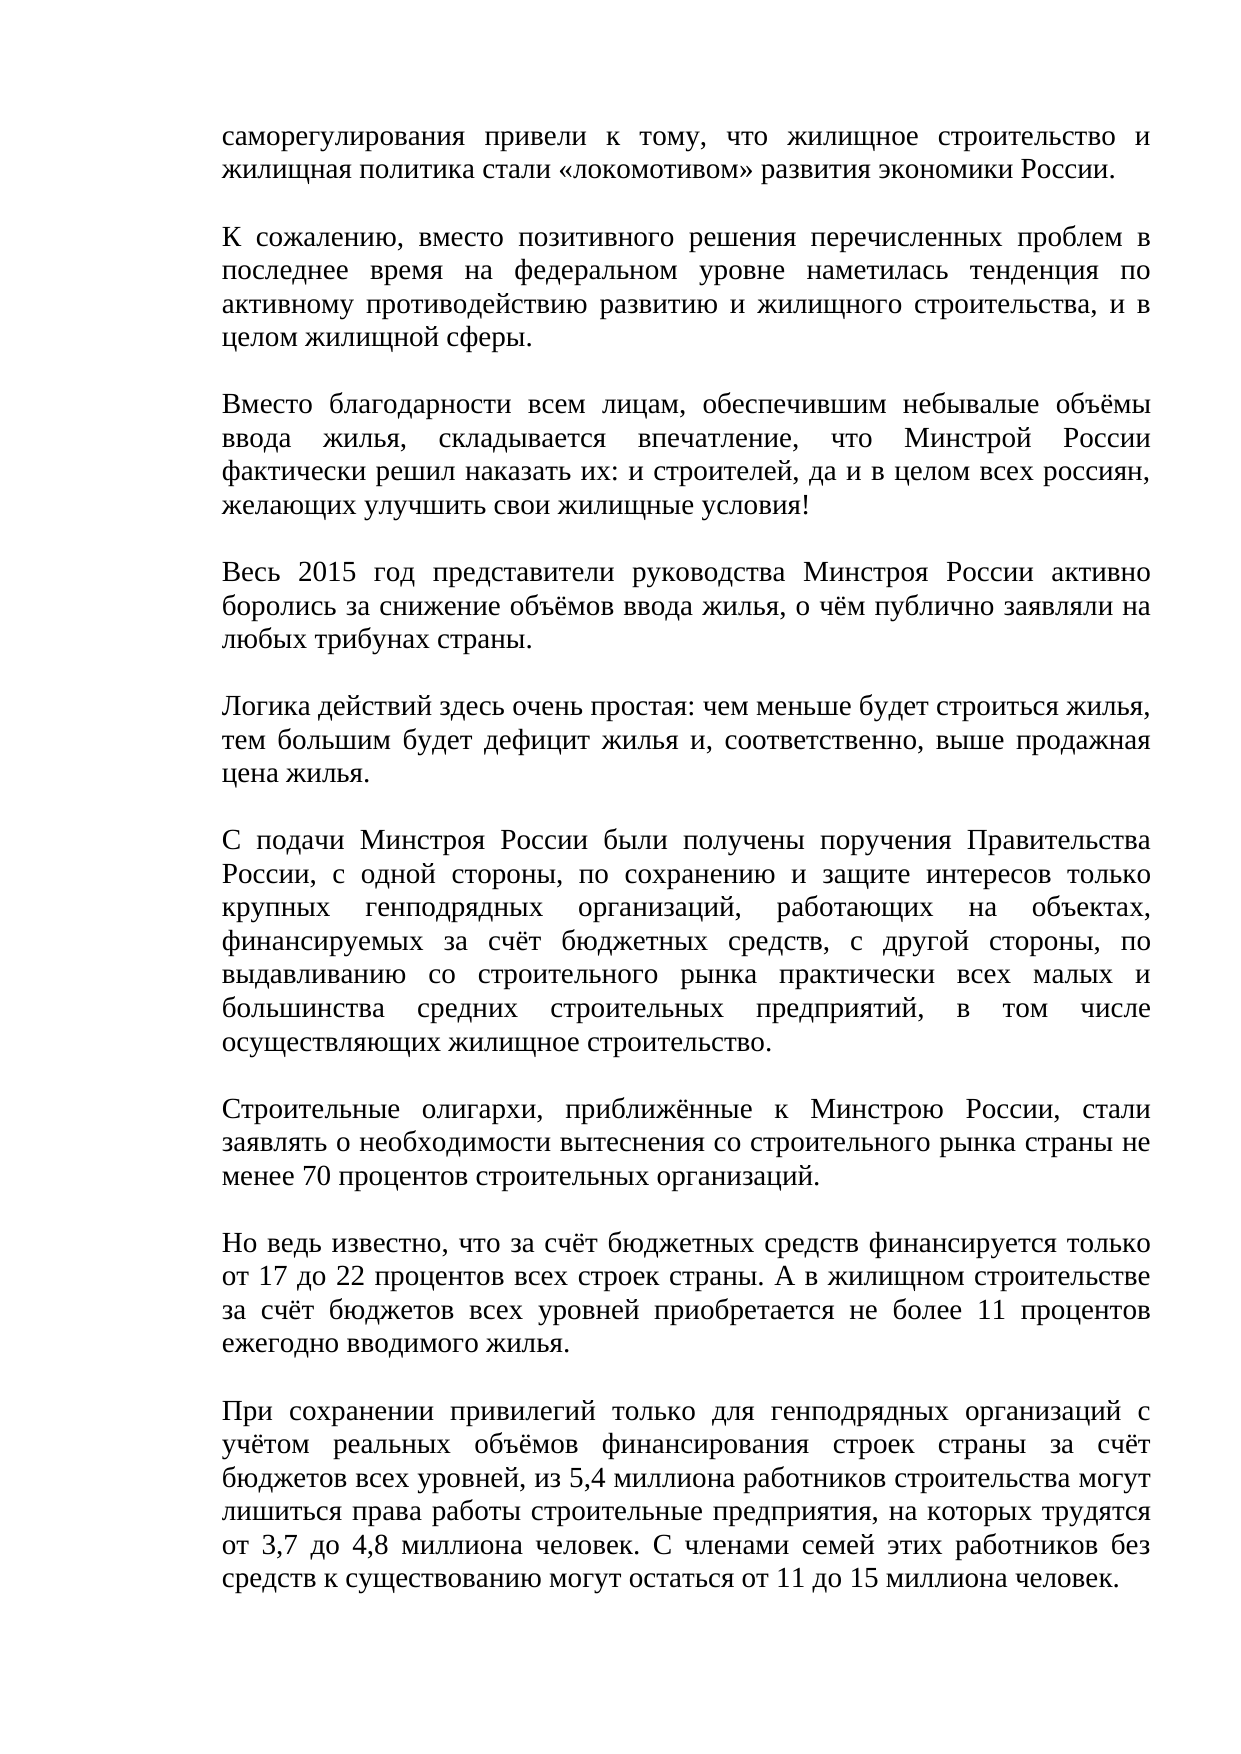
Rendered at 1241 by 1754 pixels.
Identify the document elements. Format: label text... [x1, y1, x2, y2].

text саморегулирования привели к тому, что жилищное строительство и жилищная политика стали «локомотивом» развития экономики России. [222, 118, 1152, 185]
text Весь 2015 год представители руководства Минстроя России активно боролись за снижение объёмов ввода жилья, о чём публично заявляли на любых трибунах страны. [222, 554, 1152, 655]
text Логика действий здесь очень простая: чем меньше будет строиться жилья, тем большим будет дефицит жилья и, соответственно, выше продажная цена жилья. [222, 688, 1152, 789]
text При сохранении привилегий только для генподрядных организаций с учётом реальных объёмов финансирования строек страны за счёт бюджетов всех уровней, из 5,4 миллиона работников строительства могут лишиться права работы строительные предприятия, на которых трудятся от 3,7 до 4,8 миллиона человек. С членами семей этих работников без средств к существованию могут остаться от 11 до 15 миллиона человек. [222, 1393, 1152, 1594]
text Строительные олигархи, приближённые к Минстрою России, стали заявлять о необходимости вытеснения со строительного рынка страны не менее 70 процентов строительных организаций. [222, 1091, 1152, 1191]
text Но ведь известно, что за счёт бюджетных средств финансируется только от 17 до 22 процентов всех строек страны. А в жилищном строительстве за счёт бюджетов всех уровней приобретается не более 11 процентов ежегодно вводимого жилья. [222, 1225, 1152, 1359]
text Вместо благодарности всем лицам, обеспечившим небывалые объёмы ввода жилья, складывается впечатление, что Минстрой России фактически решил наказать их: и строителей, да и в целом всех россиян, желающих улучшить свои жилищные условия! [222, 386, 1152, 521]
text С подачи Минстроя России были получены поручения Правительства России, с одной стороны, по сохранению и защите интересов только крупных генподрядных организаций, работающих на объектах, финансируемых за счёт бюджетных средств, с другой стороны, по выдавливанию со строительного рынка практически всех малых и большинства средних строительных предприятий, в том числе осуществляющих жилищное строительство. [222, 822, 1152, 1057]
text К сожалению, вместо позитивного решения перечисленных проблем в последнее время на федеральном уровне наметилась тенденция по активному противодействию развитию и жилищного строительства, и в целом жилищной сферы. [222, 219, 1152, 353]
